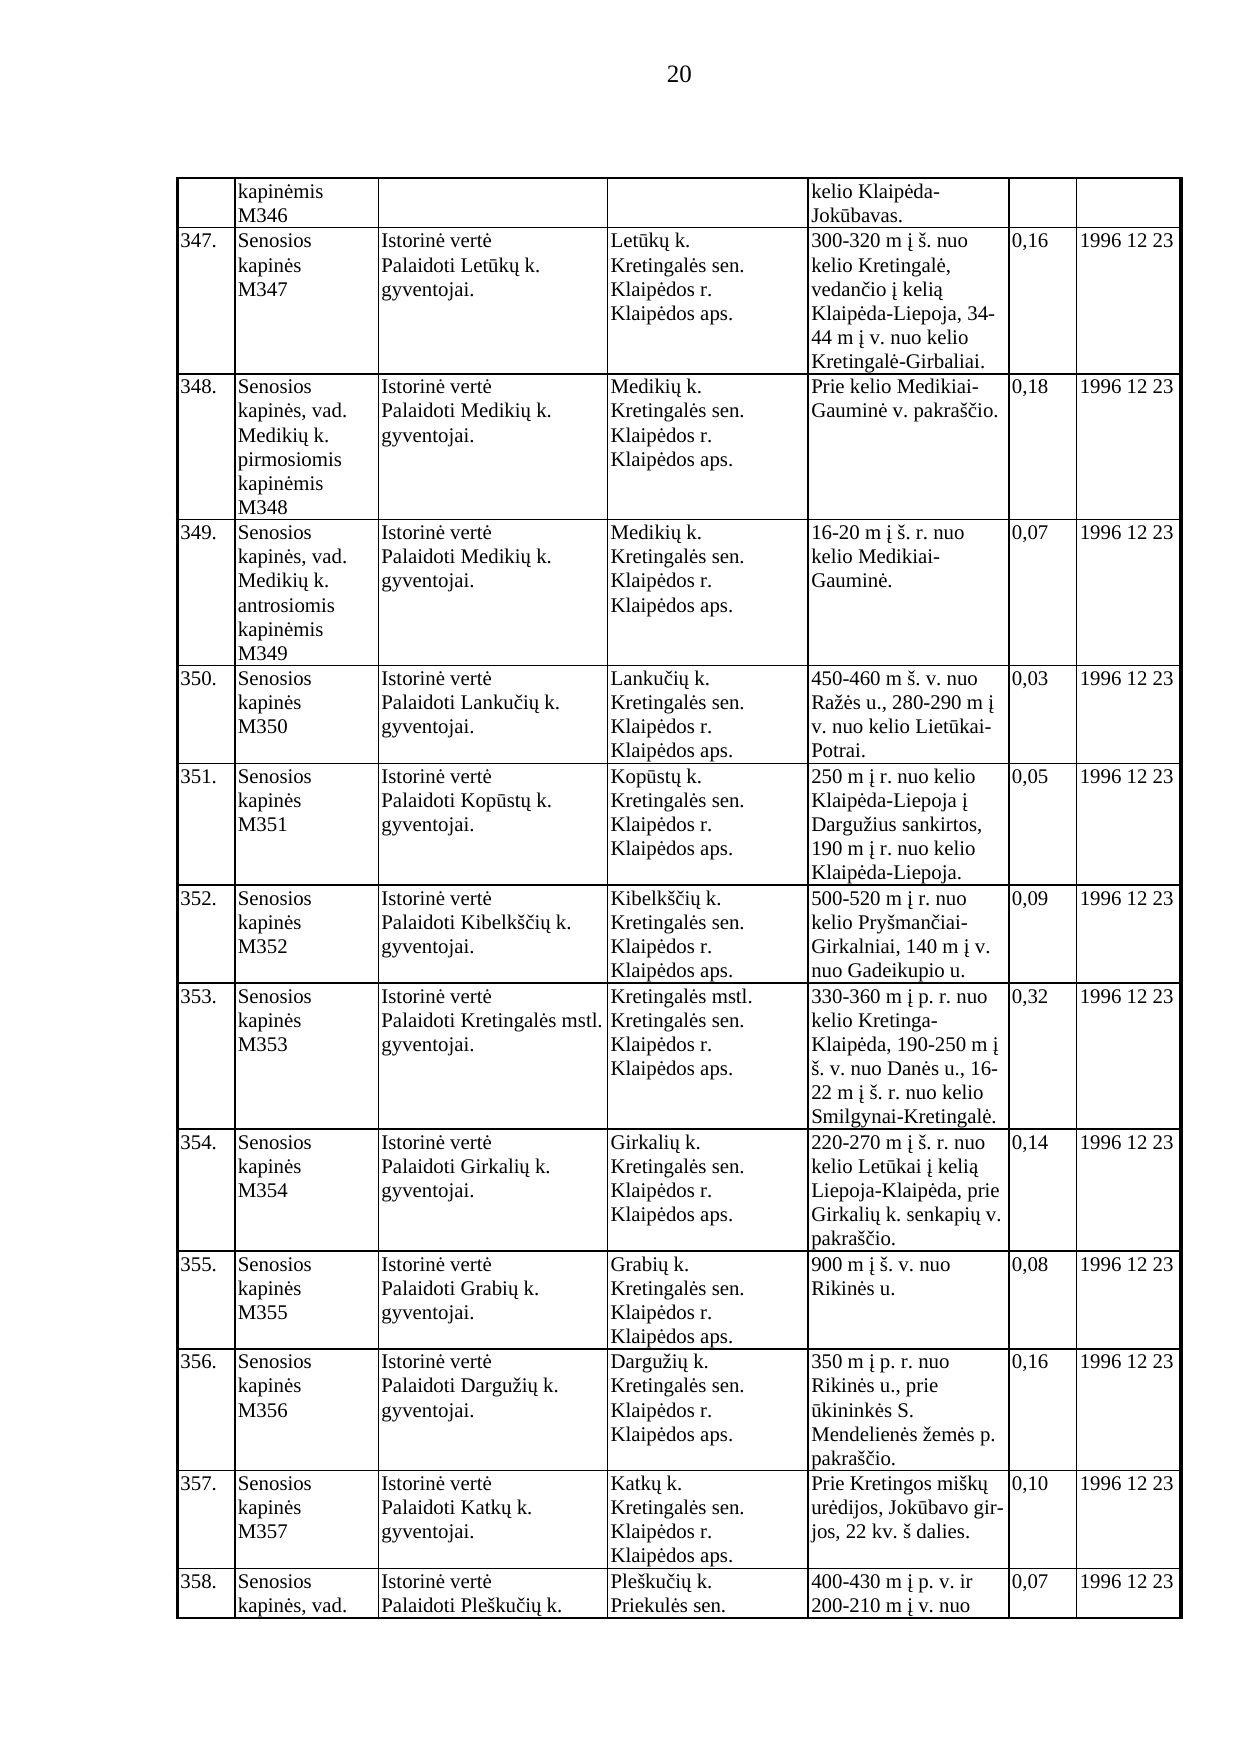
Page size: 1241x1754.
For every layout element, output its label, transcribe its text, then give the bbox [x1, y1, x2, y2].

table_cell Kopūstų k. Kretingalės sen. Klaipėdos r. Klaipėdos aps. [608, 764, 807, 884]
table_cell Senosios kapinės, vad. Medikių k. pirmosiomis kapinėmis M348 [236, 375, 378, 519]
table_cell Senosios kapinės M357 [236, 1471, 378, 1567]
table_cell Grabių k. Kretingalės sen. Klaipėdos r. Klaipėdos aps. [608, 1252, 807, 1348]
table_cell 1996 12 23 [1077, 886, 1179, 982]
table_cell Istorinė vertė Palaidoti Kretingalės mstl. gyventojai. [379, 984, 607, 1128]
table_cell 0,16 [1010, 228, 1076, 373]
table_cell Senosios kapinės M353 [236, 984, 378, 1128]
table_cell 0,18 [1010, 375, 1076, 519]
table_cell Istorinė vertė Palaidoti Grabių k. gyventojai. [379, 1252, 607, 1348]
table_cell Istorinė vertė Palaidoti Medikių k. gyventojai. [379, 375, 607, 519]
table_cell Lankučių k. Kretingalės sen. Klaipėdos r. Klaipėdos aps. [608, 666, 807, 762]
table_cell 0,05 [1010, 764, 1076, 884]
table_cell Senosios kapinės M354 [236, 1130, 378, 1250]
table_cell 350 m į p. r. nuo Rikinės u., prie ūkininkės S. Mendelienės žemės p. pakraščio. [809, 1350, 1008, 1470]
table_cell Dargužių k. Kretingalės sen. Klaipėdos r. Klaipėdos aps. [608, 1350, 807, 1470]
table_cell Kretingalės mstl. Kretingalės sen. Klaipėdos r. Klaipėdos aps. [608, 984, 807, 1128]
table_cell 1996 12 23 [1077, 666, 1179, 762]
table_cell 400-430 m į p. v. ir 200-210 m į v. nuo [809, 1569, 1008, 1617]
table_cell 0,03 [1010, 666, 1076, 762]
table_cell 0,07 [1010, 520, 1076, 665]
table_cell Senosios kapinės M356 [236, 1350, 378, 1470]
table_cell Katkų k. Kretingalės sen. Klaipėdos r. Klaipėdos aps. [608, 1471, 807, 1567]
table_cell Istorinė vertė Palaidoti Kibelkščių k. gyventojai. [379, 886, 607, 982]
table_cell 0,14 [1010, 1130, 1076, 1250]
table_cell Medikių k. Kretingalės sen. Klaipėdos r. Klaipėdos aps. [608, 375, 807, 519]
table_cell 353. [179, 984, 234, 1128]
table_cell Istorinė vertė Palaidoti Lankučių k. gyventojai. [379, 666, 607, 762]
table_cell 1996 12 23 [1077, 1130, 1179, 1250]
table_cell 356. [179, 1350, 234, 1470]
table_cell 250 m į r. nuo kelio Klaipėda-Liepoja į Dargužius sankirtos, 190 m į r. nuo kelio Klaipėda-Liepoja. [809, 764, 1008, 884]
table_cell 1996 12 23 [1077, 375, 1179, 519]
table_cell 1996 12 23 [1077, 1471, 1179, 1567]
table_cell 357. [179, 1471, 234, 1567]
table_cell 349. [179, 520, 234, 665]
table_cell [179, 179, 234, 227]
table_cell Istorinė vertė Palaidoti Katkų k. gyventojai. [379, 1471, 607, 1567]
table_cell 348. [179, 375, 234, 519]
table_cell 450-460 m š. v. nuo Ražės u., 280-290 m į v. nuo kelio Lietūkai-Potrai. [809, 666, 1008, 762]
table_cell 1996 12 23 [1077, 764, 1179, 884]
table_cell 1996 12 23 [1077, 1569, 1179, 1617]
table_cell Istorinė vertė Palaidoti Pleškučių k. [379, 1569, 607, 1617]
table_cell 220-270 m į š. r. nuo kelio Letūkai į kelią Liepoja-Klaipėda, prie Girkalių k. senkapių v. pakraščio. [809, 1130, 1008, 1250]
table_cell [379, 179, 607, 227]
table_cell Girkalių k. Kretingalės sen. Klaipėdos r. Klaipėdos aps. [608, 1130, 807, 1250]
table_cell Istorinė vertė Palaidoti Letūkų k. gyventojai. [379, 228, 607, 373]
table_cell 352. [179, 886, 234, 982]
table_cell 330-360 m į p. r. nuo kelio Kretinga-Klaipėda, 190-250 m į š. v. nuo Danės u., 16-22 m į š. r. nuo kelio Smilgynai-Kretingalė. [809, 984, 1008, 1128]
table_cell 355. [179, 1252, 234, 1348]
table_cell Istorinė vertė Palaidoti Dargužių k. gyventojai. [379, 1350, 607, 1470]
table_cell 350. [179, 666, 234, 762]
table_cell 1996 12 23 [1077, 228, 1179, 373]
table_cell 1996 12 23 [1077, 984, 1179, 1128]
table_cell 0,09 [1010, 886, 1076, 982]
table_cell Istorinė vertė Palaidoti Medikių k. gyventojai. [379, 520, 607, 665]
table_cell Medikių k. Kretingalės sen. Klaipėdos r. Klaipėdos aps. [608, 520, 807, 665]
table_cell 0,16 [1010, 1350, 1076, 1470]
table_cell Senosios kapinės M352 [236, 886, 378, 982]
table_cell 900 m į š. v. nuo Rikinės u. [809, 1252, 1008, 1348]
table_cell Senosios kapinės M351 [236, 764, 378, 884]
table_cell Istorinė vertė Palaidoti Kopūstų k. gyventojai. [379, 764, 607, 884]
table_cell 500-520 m į r. nuo kelio Pryšmančiai-Girkalniai, 140 m į v. nuo Gadeikupio u. [809, 886, 1008, 982]
table_cell 0,08 [1010, 1252, 1076, 1348]
table_cell 16-20 m į š. r. nuo kelio Medikiai-Gauminė. [809, 520, 1008, 665]
table_cell 354. [179, 1130, 234, 1250]
table_cell Senosios kapinės M350 [236, 666, 378, 762]
table_cell kapinėmis M346 [236, 179, 378, 227]
table_cell 1996 12 23 [1077, 1350, 1179, 1470]
table_cell 1996 12 23 [1077, 520, 1179, 665]
table_cell 351. [179, 764, 234, 884]
table_cell [1010, 179, 1076, 227]
table_cell Prie kelio Medikiai-Gauminė v. pakraščio. [809, 375, 1008, 519]
table_cell Senosios kapinės, vad. [236, 1569, 378, 1617]
table_cell Istorinė vertė Palaidoti Girkalių k. gyventojai. [379, 1130, 607, 1250]
table_cell [1077, 179, 1179, 227]
table_cell Senosios kapinės M355 [236, 1252, 378, 1348]
table_cell 300-320 m į š. nuo kelio Kretingalė, vedančio į kelią Klaipėda-Liepoja, 34-44 m į v. nuo kelio Kretingalė-Girbaliai. [809, 228, 1008, 373]
table_cell Senosios kapinės M347 [236, 228, 378, 373]
table_cell Letūkų k. Kretingalės sen. Klaipėdos r. Klaipėdos aps. [608, 228, 807, 373]
table_cell [608, 179, 807, 227]
table_cell Pleškučių k. Priekulės sen. [608, 1569, 807, 1617]
table_cell 1996 12 23 [1077, 1252, 1179, 1348]
table_cell kelio Klaipėda-Jokūbavas. [809, 179, 1008, 227]
table_cell Senosios kapinės, vad. Medikių k. antrosiomis kapinėmis M349 [236, 520, 378, 665]
table_cell 0,32 [1010, 984, 1076, 1128]
table_cell 347. [179, 228, 234, 373]
table_cell Prie Kretingos miškų urėdijos, Jokūbavo gir-jos, 22 kv. š dalies. [809, 1471, 1008, 1567]
table_cell 0,07 [1010, 1569, 1076, 1617]
table_cell 358. [179, 1569, 234, 1617]
table_cell 0,10 [1010, 1471, 1076, 1567]
table_cell Kibelkščių k. Kretingalės sen. Klaipėdos r. Klaipėdos aps. [608, 886, 807, 982]
